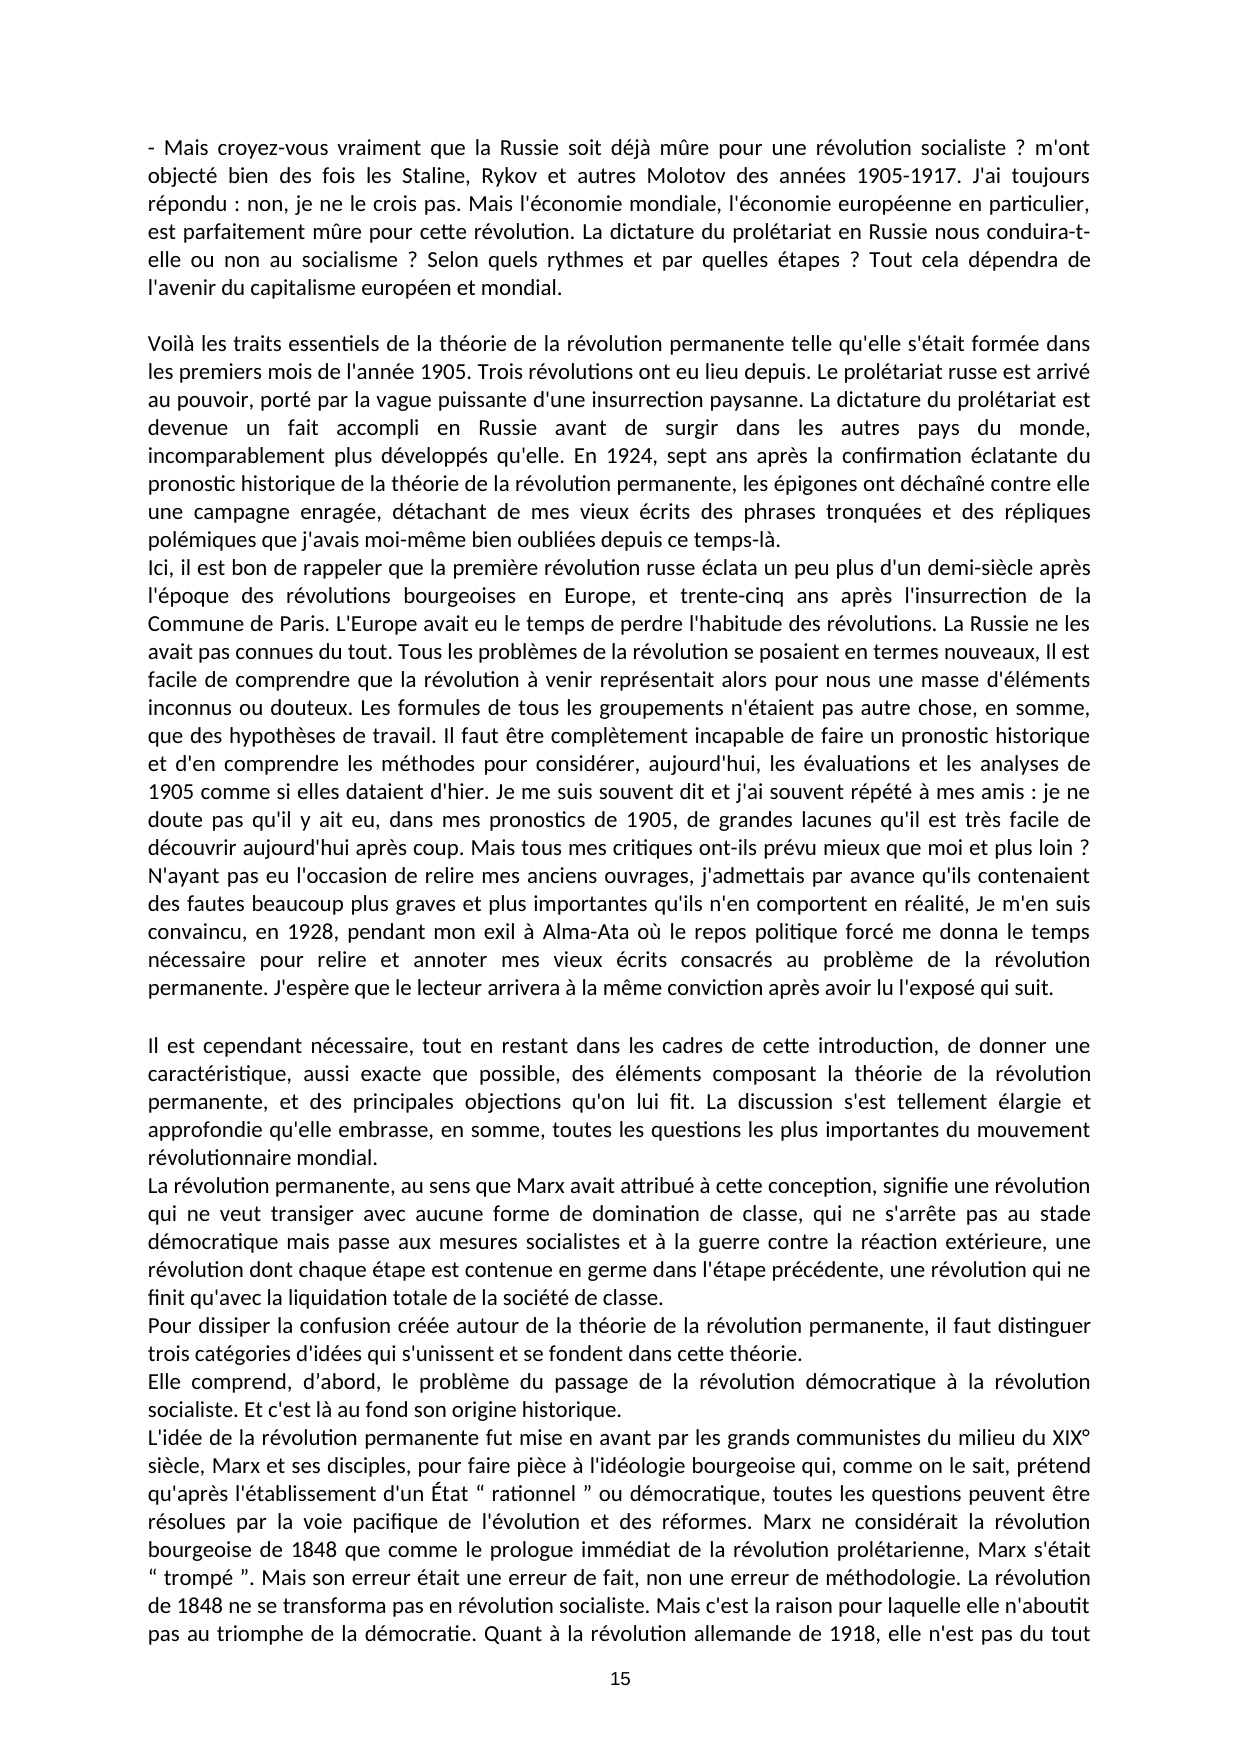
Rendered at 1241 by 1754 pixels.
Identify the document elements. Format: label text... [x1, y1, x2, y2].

text Il est cependant nécessaire, tout en restant dans les cadres de cette introduction, de donner une caractéristique, aussi exacte que possible, des éléments composant la théorie de la révolution permanente, et des principales objections qu'on lui fit. La discussion s'est tellement élargie et approfondie qu'elle embrasse, en somme, toutes les questions les plus importantes du mouvement révolutionnaire mondial. [148, 1031, 1093, 1171]
text Elle comprend, d’abord, le problème du passage de la révolution démocratique à la révolution socialiste. Et c'est là au fond son origine historique. [148, 1367, 1093, 1423]
text Ici, il est bon de rappeler que la première révolution russe éclata un peu plus d'un demi-siècle après l'époque des révolutions bourgeoises en Europe, et trente-cinq ans après l'insurrection de la Commune de Paris. L'Europe avait eu le temps de perdre l'habitude des révolutions. La Russie ne les avait pas connues du tout. Tous les problèmes de la révolution se posaient en termes nouveaux, Il est facile de comprendre que la révolution à venir représentait alors pour nous une masse d'éléments inconnus ou douteux. Les formules de tous les groupements n'étaient pas autre chose, en somme, que des hypothèses de travail. Il faut être complètement incapable de faire un pronostic historique et d'en comprendre les méthodes pour considérer, aujourd'hui, les évaluations et les analyses de 1905 comme si elles dataient d'hier. Je me suis souvent dit et j'ai souvent répété à mes amis : je ne doute pas qu'il y ait eu, dans mes pronostics de 1905, de grandes lacunes qu'il est très facile de découvrir aujourd'hui après coup. Mais tous mes critiques ont-ils prévu mieux que moi et plus loin ? N'ayant pas eu l'occasion de relire mes anciens ouvrages, j'admettais par avance qu'ils contenaient des fautes beaucoup plus graves et plus importantes qu'ils n'en comportent en réalité, Je m'en suis convaincu, en 1928, pendant mon exil à Alma-Ata où le repos politique forcé me donna le temps nécessaire pour relire et annoter mes vieux écrits consacrés au problème de la révolution permanente. J'espère que le lecteur arrivera à la même conviction après avoir lu l'exposé qui suit. [148, 553, 1093, 1001]
text Voilà les traits essentiels de la théorie de la révolution permanente telle qu'elle s'était formée dans les premiers mois de l'année 1905. Trois révolutions ont eu lieu depuis. Le prolétariat russe est arrivé au pouvoir, porté par la vague puissante d'une insurrection paysanne. La dictature du prolétariat est devenue un fait accompli en Russie avant de surgir dans les autres pays du monde, incomparablement plus développés qu'elle. En 1924, sept ans après la confirmation éclatante du pronostic historique de la théorie de la révolution permanente, les épigones ont déchaîné contre elle une campagne enragée, détachant de mes vieux écrits des phrases tronquées et des répliques polémiques que j'avais moi-même bien oubliées depuis ce temps-là. [148, 329, 1093, 553]
text La révolution permanente, au sens que Marx avait attribué à cette conception, signifie une révolution qui ne veut transiger avec aucune forme de domination de classe, qui ne s'arrête pas au stade démocratique mais passe aux mesures socialistes et à la guerre contre la réaction extérieure, une révolution dont chaque étape est contenue en germe dans l'étape précédente, une révolution qui ne finit qu'avec la liquidation totale de la société de classe. [148, 1171, 1093, 1311]
text - Mais croyez-vous vraiment que la Russie soit déjà mûre pour une révolution socialiste ? m'ont objecté bien des fois les Staline, Rykov et autres Molotov des années 1905-1917. J'ai toujours répondu : non, je ne le crois pas. Mais l'économie mondiale, l'économie européenne en particulier, est parfaitement mûre pour cette révolution. La dictature du prolétariat en Russie nous conduira-t-elle ou non au socialisme ? Selon quels rythmes et par quelles étapes ? Tout cela dépendra de l'avenir du capitalisme européen et mondial. [148, 133, 1093, 301]
text L'idée de la révolution permanente fut mise en avant par les grands communistes du milieu du XIX° siècle, Marx et ses disciples, pour faire pièce à l'idéologie bourgeoise qui, comme on le sait, prétend qu'après l'établissement d'un État “ rationnel ” ou démocratique, toutes les questions peuvent être résolues par la voie pacifique de l'évolution et des réformes. Marx ne considérait la révolution bourgeoise de 1848 que comme le prologue immédiat de la révolution prolétarienne, Marx s'était “ trompé ”. Mais son erreur était une erreur de fait, non une erreur de méthodologie. La révolution de 1848 ne se transforma pas en révolution socialiste. Mais c'est la raison pour laquelle elle n'aboutit pas au triomphe de la démocratie. Quant à la révolution allemande de 1918, elle n'est pas du tout [148, 1423, 1093, 1647]
text Pour dissiper la confusion créée autour de la théorie de la révolution permanente, il faut distinguer trois catégories d'idées qui s'unissent et se fondent dans cette théorie. [148, 1311, 1093, 1367]
